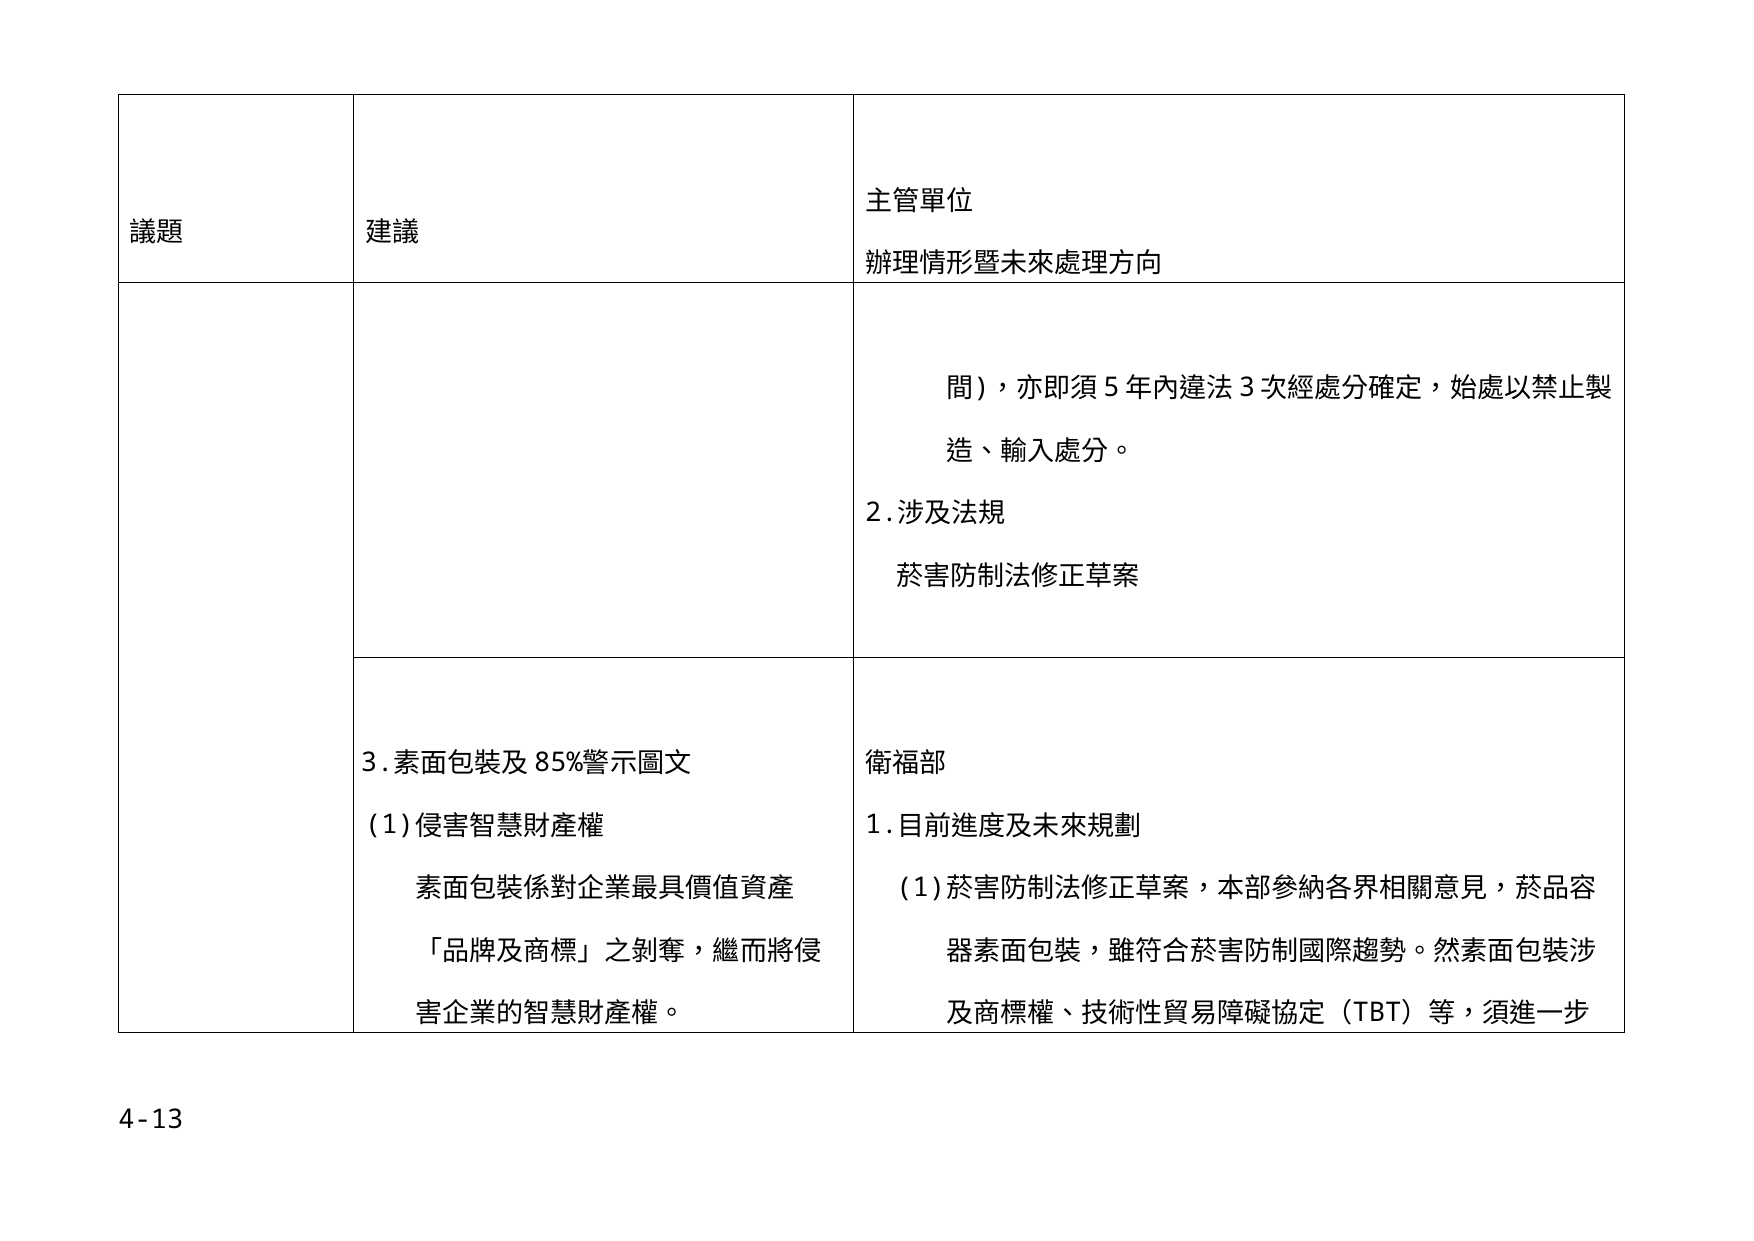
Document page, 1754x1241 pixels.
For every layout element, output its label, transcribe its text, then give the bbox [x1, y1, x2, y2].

table_cell 衛福部 1.目前進度及未來規劃 針對本次菸害防制法修正草案，本部已於106年1月4日將該草案公開於該署網站，預告期間為2個月，且於國發會公共政策網路參與平台公開，並辦理WTO通知程序，務求制定程序公開透明。經公開徵詢各界意見，共接獲14,511件評論意見。 本部為徵詢各界意見，召開專家學者會議、跨部會會議、相關業者溝通會議及座談會等，持續蒐集各界意見與溝通說明。 本部業參納各界相關意見，並參考我國其他立法例，修正累犯加重罰則計算期間為5年(註:原預告沒有期間)，亦即須5年內違法3次經處分確定，始處以禁止製造、輸入處分。 2.涉及法規 菸害防制法修正草案 [854, 283, 1624, 657]
table_cell [354, 283, 853, 657]
table_cell 3.素面包裝及85%警示圖文 侵害智慧財產權 素面包裝係對企業最具價值資產「品牌及商標」之剝奪，繼而將侵害企業的智慧財產權。 對消費者及零售業者造成全面性的負面影響 包裝之主要功能在於證明商品的原產地、品質及製造商。素面包裝及85%警示圖文措施，將增加消費者及零售業者於進出貨、販賣及展示過程中，在尋找特定商品及分辨不同商品上之困難度。 助長非法走私交易 素面包裝及85%警示圖文的施行將促使仿冒、走私菸品的製造及配銷更加容易，導致非法菸品貿易更為氾濫，除對合法業者造成負面影響，亦將造成政府損失更多菸品稅收。 [354, 658, 853, 1032]
table_header 議題 [119, 95, 353, 282]
table_cell 衛福部 1.目前進度及未來規劃 菸害防制法修正草案，本部參納各界相關意見，菸品容器素面包裝，雖符合菸害防制國際趨勢。然素面包裝涉及商標權、技術性貿易障礙協定（TBT）等，須進一步研析，故暫緩修正。 目前全球109個國家實施警示圖文，警示圖文面積超過65%以上之國家約4成 (43個/109個)，我國現行面積僅達35%，為末段班，故擬將警示圖文面積由現行之35%擴大至85%。 世界衛生組織指出，印製大幅之菸品容器健康警示圖文為具經濟性、高曝光率，又能直接接觸吸菸者之宣導方式，研究亦顯示較大之健康警示圖文會使吸菸者更有拒絕吸菸之動機，並可讓身心發展尚未健全之兒童及少年清楚瞭解菸品對健康之危害，降低兒童及青少年吸菸之可能性。 2.涉及法規 菸害防制法修正草案 [854, 658, 1624, 1032]
table_header 主管單位 辦理情形暨未來處理方向 [854, 95, 1624, 282]
table_cell [119, 283, 353, 1032]
table_header 建議 [354, 95, 853, 282]
